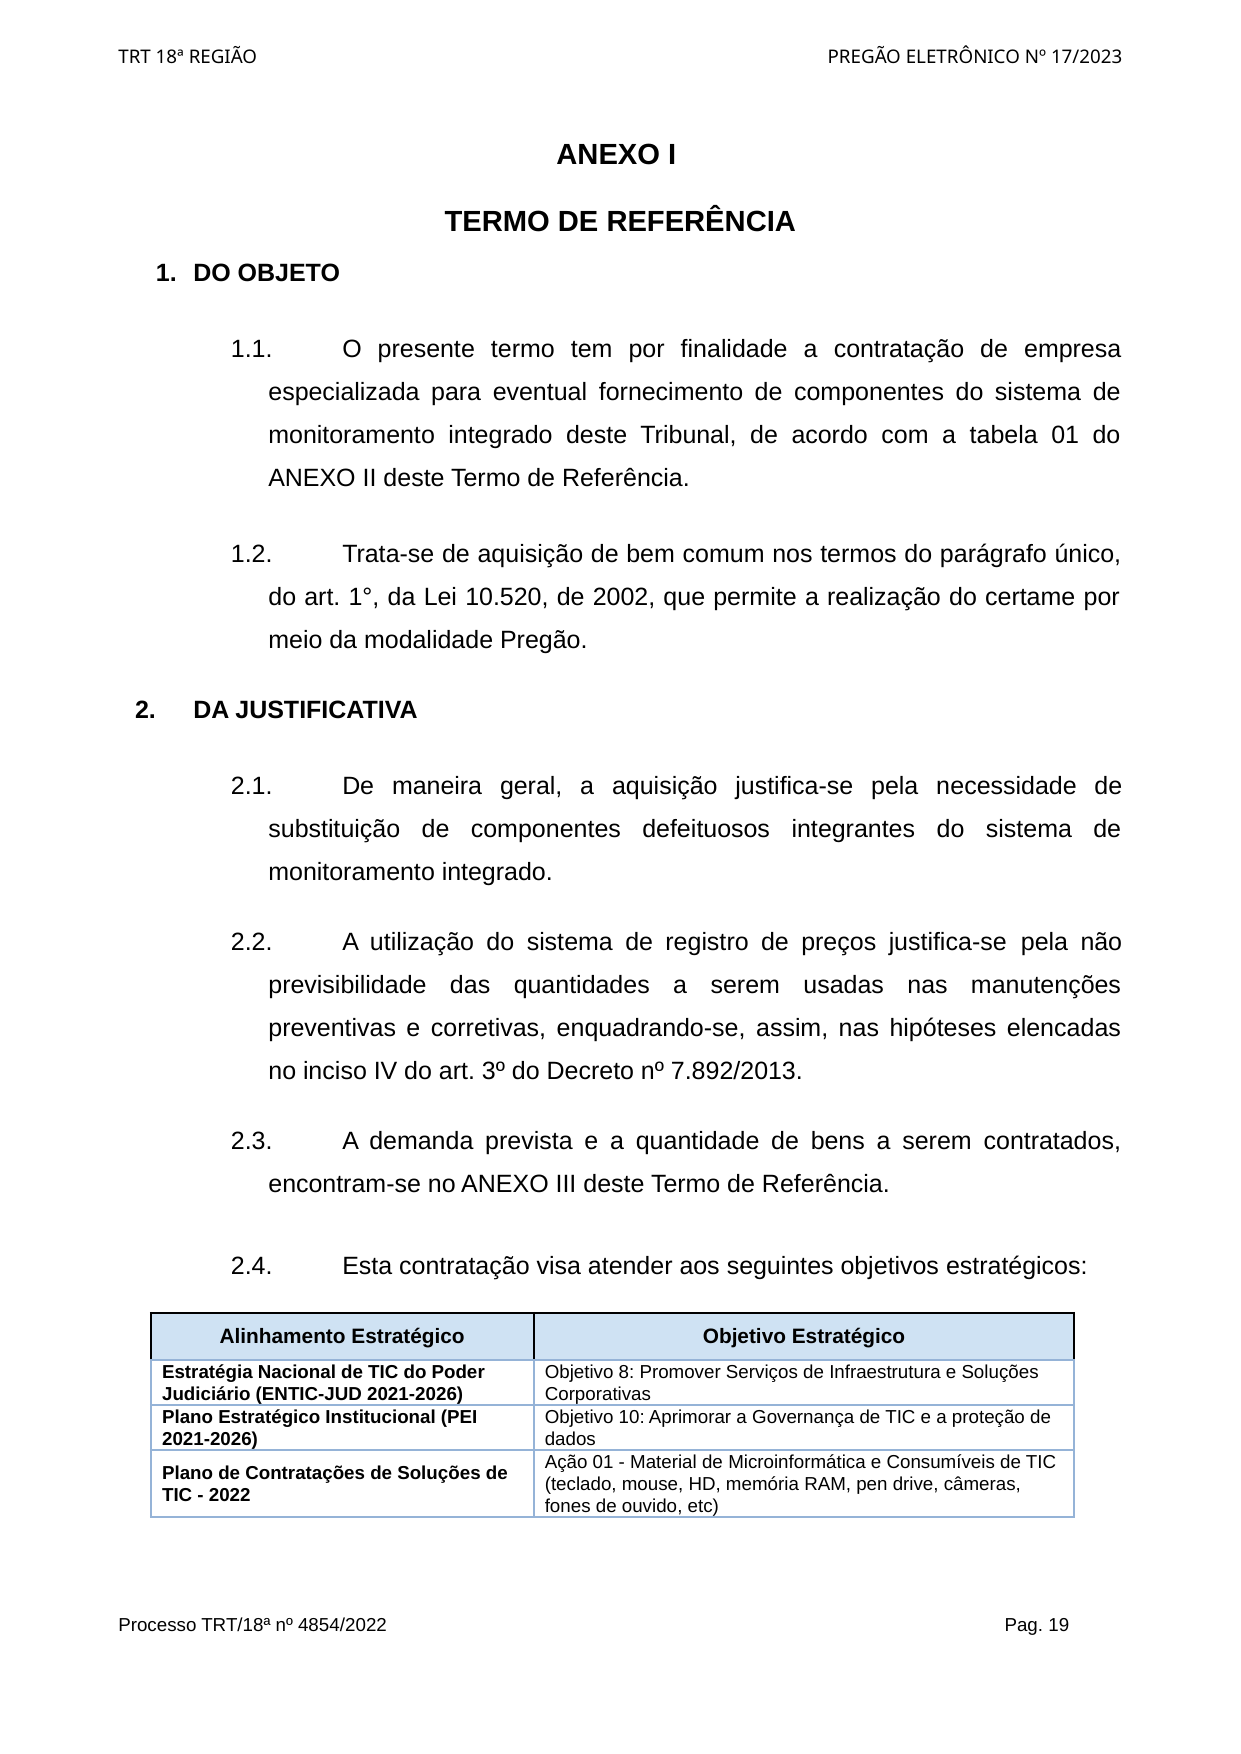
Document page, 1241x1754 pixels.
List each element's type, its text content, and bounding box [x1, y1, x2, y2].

table_cell Plano de Contratações de Soluções de TIC - 2022 [152, 1451, 533, 1516]
table_header Objetivo Estratégico [535, 1314, 1073, 1359]
table_cell Estratégia Nacional de TIC do Poder Judiciário (ENTIC-JUD 2021-2026) [152, 1361, 533, 1404]
list DA JUSTIFICATIVA [156, 695, 1122, 724]
text ANEXO I [118, 137, 1122, 170]
list Esta contratação visa atender aos seguintes objetivos estratégicos: [231, 1251, 1122, 1280]
list Trata-se de aquisição de bem comum nos termos do parágrafo único, do art. 1°, da Lei 10.520, de 2002, que permite a realização do certame por meio da modalidade Pregão. [231, 539, 1122, 654]
table_cell Ação 01 - Material de Microinformática e Consumíveis de TIC (teclado, mouse, HD, memória RAM, pen drive, câmeras, fones de ouvido, etc) [535, 1451, 1073, 1516]
list A demanda prevista e a quantidade de bens a serem contratados, encontram-se no ANEXO III deste Termo de Referência. [231, 1126, 1122, 1198]
text TERMO DE REFERÊNCIA [118, 204, 1122, 237]
list O presente termo tem por finalidade a contratação de empresa especializada para eventual fornecimento de componentes do sistema de monitoramento integrado deste Tribunal, de acordo com a tabela 01 do ANEXO II deste Termo de Referência. [231, 334, 1122, 492]
table_header Alinhamento Estratégico [152, 1314, 533, 1359]
text 1. DO OBJETO [156, 258, 1122, 287]
table_cell Objetivo 10: Aprimorar a Governança de TIC e a proteção de dados [535, 1406, 1073, 1449]
list De maneira geral, a aquisição justifica-se pela necessidade de substituição de componentes defeituosos integrantes do sistema de monitoramento integrado. [231, 771, 1122, 886]
table_cell Objetivo 8: Promover Serviços de Infraestrutura e Soluções Corporativas [535, 1361, 1073, 1404]
table_cell Plano Estratégico Institucional (PEI 2021-2026) [152, 1406, 533, 1449]
list A utilização do sistema de registro de preços justifica-se pela não previsibilidade das quantidades a serem usadas nas manutenções preventivas e corretivas, enquadrando-se, assim, nas hipóteses elencadas no inciso IV do art. 3º do Decreto nº 7.892/2013. [231, 927, 1122, 1085]
